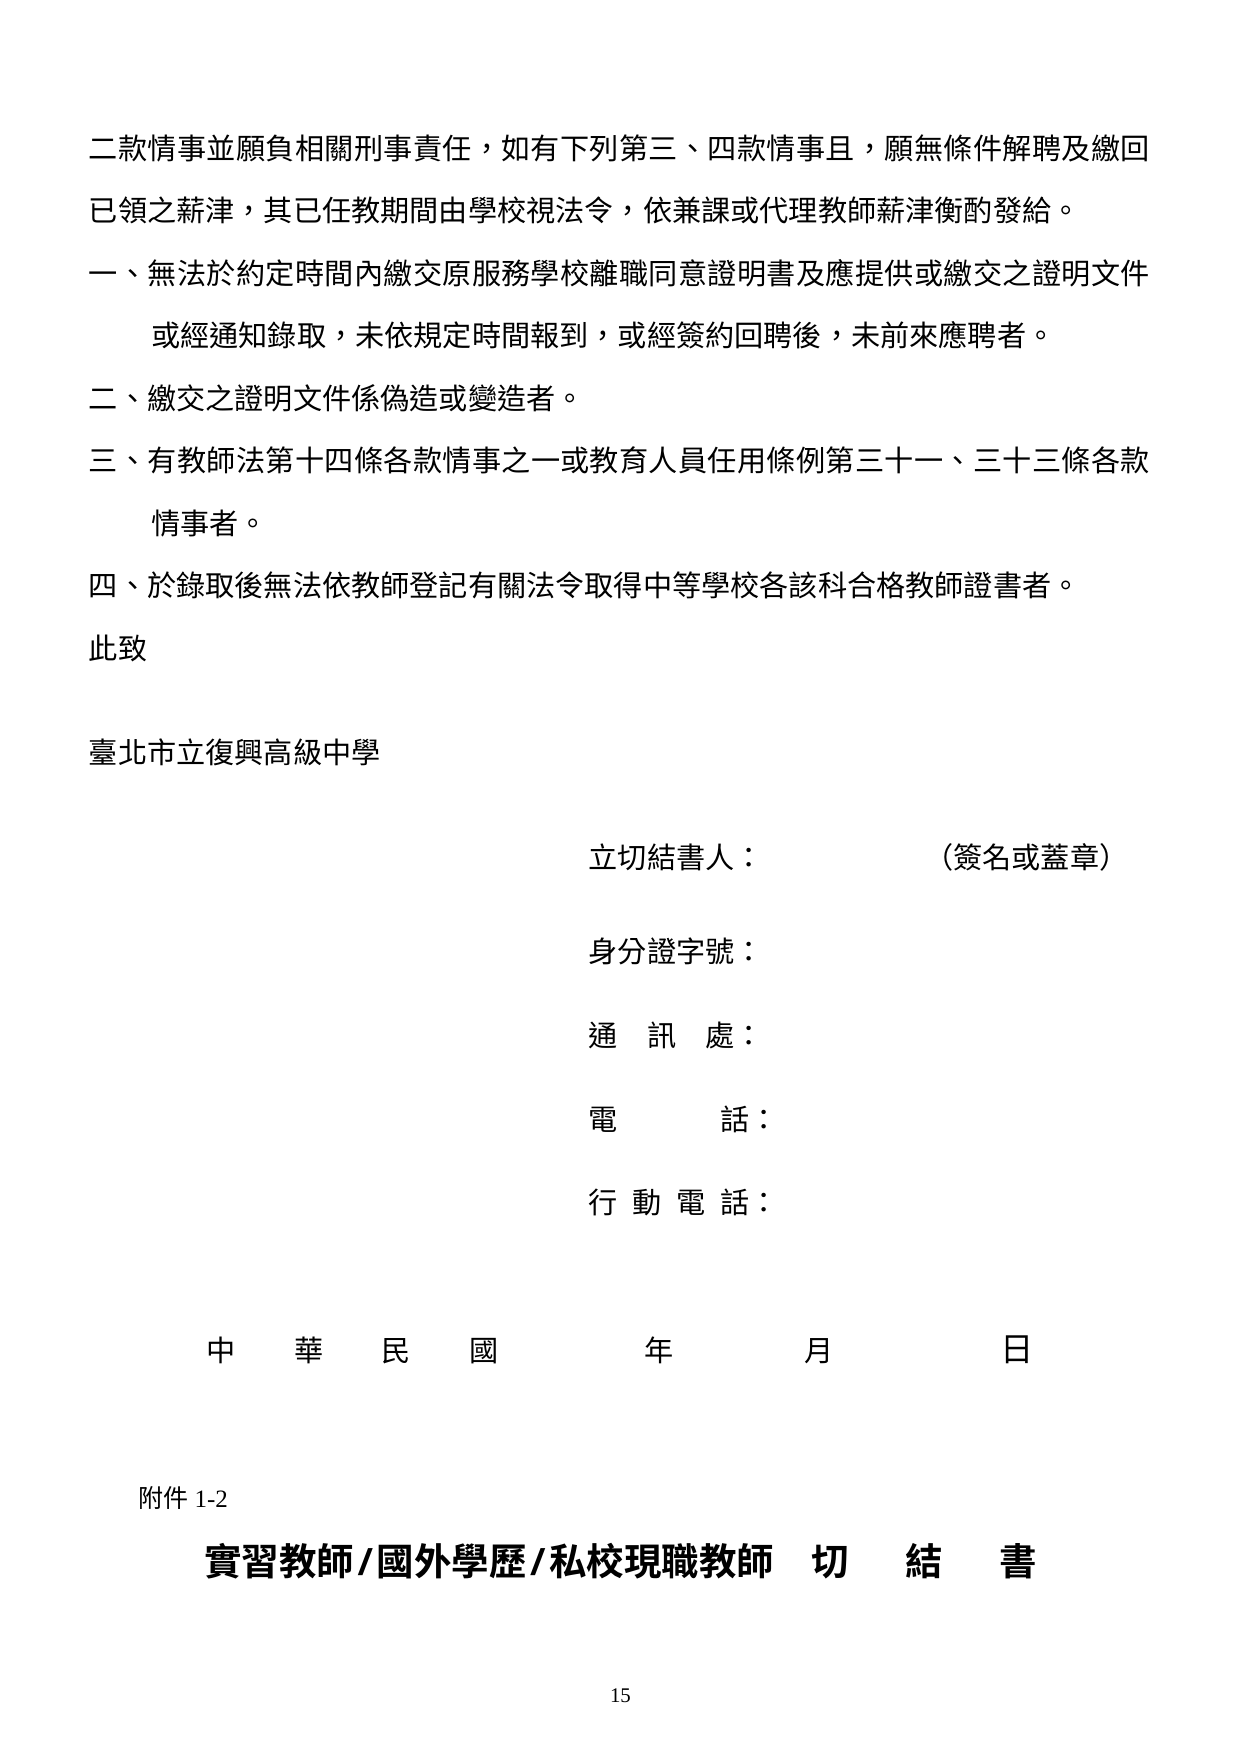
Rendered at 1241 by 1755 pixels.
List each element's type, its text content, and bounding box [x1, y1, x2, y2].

text 二款情事並願負相關刑事責任，如有下列第三、四款情事且，願無條件解聘及繳回已領之薪津，其已任教期間由學校視法令，依兼課或代理教師薪津衡酌發給。 [89, 105, 1152, 230]
text 實習教師/國外學歷/私校現職教師 切 結 書 [89, 1517, 1152, 1579]
text 中 華 民 國 年 月 日 [89, 1306, 1152, 1368]
text 通 訊 處： [89, 992, 1152, 1054]
text 此致 [89, 605, 1152, 667]
text 行 動 電 話： [89, 1159, 1152, 1222]
text 臺北市立復興高級中學 [89, 709, 1152, 772]
text 附件 1-2 [89, 1454, 1152, 1517]
text 電 話： [89, 1076, 1152, 1138]
text 二、繳交之證明文件係偽造或變造者。 [89, 355, 1152, 417]
text 身分證字號： [89, 908, 1152, 971]
text 一、無法於約定時間內繳交原服務學校離職同意證明書及應提供或繳交之證明文件，或經通知錄取，未依規定時間報到，或經簽約回聘後，未前來應聘者。 [89, 230, 1152, 355]
text 立切結書人： （簽名或蓋章） [89, 814, 1152, 877]
text 四、於錄取後無法依教師登記有關法令取得中等學校各該科合格教師證書者。 [89, 542, 1152, 605]
text 三、有教師法第十四條各款情事之一或教育人員任用條例第三十一、三十三條各款情事者。 [89, 417, 1152, 542]
